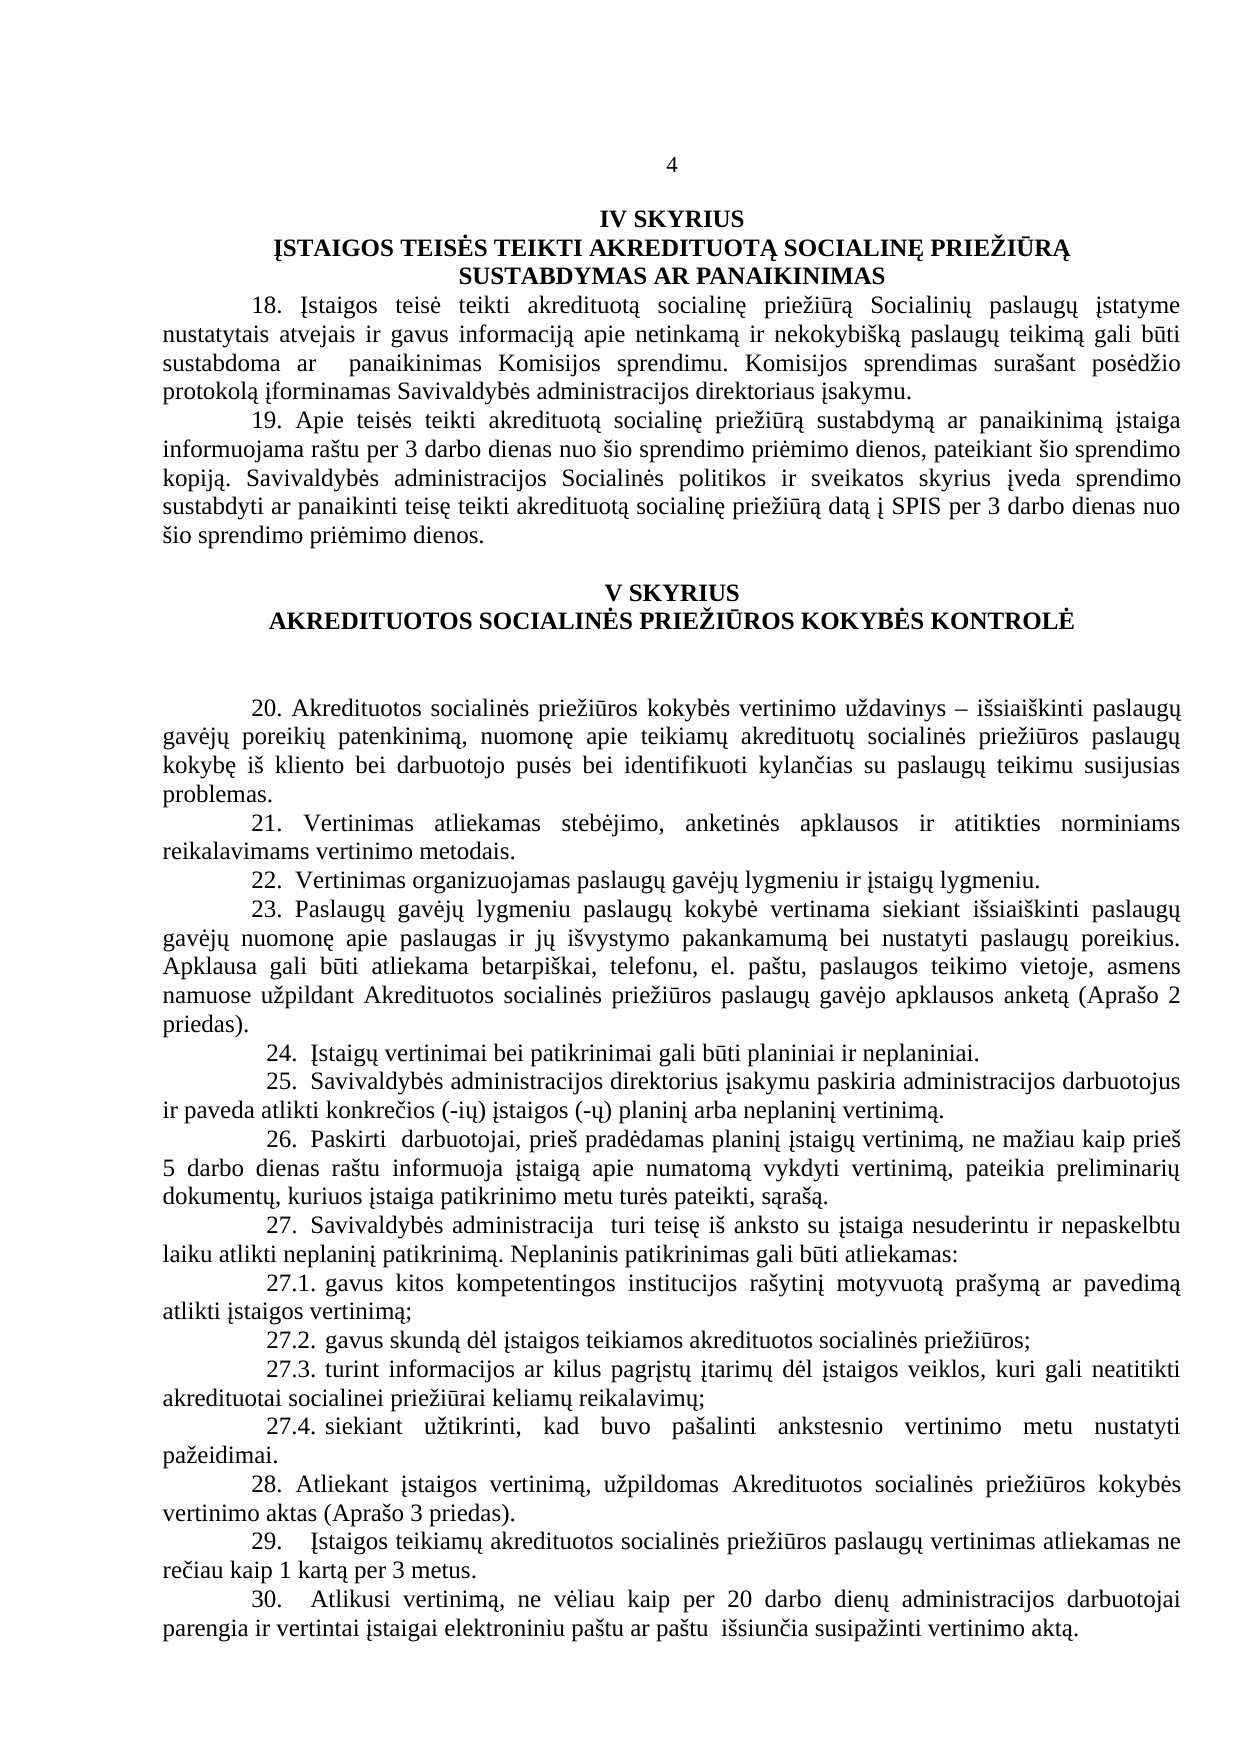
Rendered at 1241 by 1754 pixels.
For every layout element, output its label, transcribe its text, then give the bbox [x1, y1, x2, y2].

text 29. Įstaigos teikiamų akredituotos socialinės priežiūros paslaugų vertinimas atliekamas ne rečiau kaip 1 kartą per 3 metus. [162, 1526, 1181, 1584]
text 20. Akredituotos socialinės priežiūros kokybės vertinimo uždavinys – išsiaiškinti paslaugų gavėjų poreikių patenkinimą, nuomonę apie teikiamų akredituotų socialinės priežiūros paslaugų kokybę iš kliento bei darbuotojo pusės bei identifikuoti kylančias su paslaugų teikimu susijusias problemas. [162, 693, 1181, 808]
text V SKYRIUS [162, 578, 1181, 606]
text AKREDITUOTOS SOCIALINĖS PRIEŽIŪROS KOKYBĖS KONTROLĖ [162, 606, 1181, 635]
text 18. Įstaigos teisė teikti akredituotą socialinę priežiūrą Socialinių paslaugų įstatyme nustatytais atvejais ir gavus informaciją apie netinkamą ir nekokybišką paslaugų teikimą gali būti sustabdoma ar panaikinimas Komisijos sprendimu. Komisijos sprendimas surašant posėdžio protokolą įforminamas Savivaldybės administracijos direktoriaus įsakymu. [162, 290, 1181, 405]
text 27.4. siekiant užtikrinti, kad buvo pašalinti ankstesnio vertinimo metu nustatyti pažeidimai. [162, 1411, 1181, 1469]
text 28. Atliekant įstaigos vertinimą, užpildomas Akredituotos socialinės priežiūros kokybės vertinimo aktas (Aprašo 3 priedas). [162, 1469, 1181, 1526]
text 21. Vertinimas atliekamas stebėjimo, anketinės apklausos ir atitikties norminiams reikalavimams vertinimo metodais. [162, 808, 1181, 865]
text 19. Apie teisės teikti akredituotą socialinę priežiūrą sustabdymą ar panaikinimą įstaiga informuojama raštu per 3 darbo dienas nuo šio sprendimo priėmimo dienos, pateikiant šio sprendimo kopiją. Savivaldybės administracijos Socialinės politikos ir sveikatos skyrius įveda sprendimo sustabdyti ar panaikinti teisę teikti akredituotą socialinę priežiūrą datą į SPIS per 3 darbo dienas nuo šio sprendimo priėmimo dienos. [162, 405, 1181, 549]
text 25. Savivaldybės administracijos direktorius įsakymu paskiria administracijos darbuotojus ir paveda atlikti konkrečios (-ių) įstaigos (-ų) planinį arba neplaninį vertinimą. [162, 1066, 1181, 1124]
text 22. Vertinimas organizuojamas paslaugų gavėjų lygmeniu ir įstaigų lygmeniu. [162, 865, 1181, 894]
text 30. Atlikusi vertinimą, ne vėliau kaip per 20 darbo dienų administracijos darbuotojai parengia ir vertintai įstaigai elektroniniu paštu ar paštu išsiunčia susipažinti vertinimo aktą. [162, 1584, 1181, 1641]
text ĮSTAIGOS TEISĖS TEIKTI AKREDITUOTĄ SOCIALINĘ PRIEŽIŪRĄ [162, 233, 1181, 261]
text 27.2. gavus skundą dėl įstaigos teikiamos akredituotos socialinės priežiūros; [162, 1325, 1181, 1354]
text 24. Įstaigų vertinimai bei patikrinimai gali būti planiniai ir neplaniniai. [162, 1038, 1181, 1066]
text 26. Paskirti darbuotojai, prieš pradėdamas planinį įstaigų vertinimą, ne mažiau kaip prieš 5 darbo dienas raštu informuoja įstaigą apie numatomą vykdyti vertinimą, pateikia preliminarių dokumentų, kuriuos įstaiga patikrinimo metu turės pateikti, sąrašą. [162, 1124, 1181, 1210]
text IV SKYRIUS [162, 204, 1181, 233]
text 27.3. turint informacijos ar kilus pagrįstų įtarimų dėl įstaigos veiklos, kuri gali neatitikti akredituotai socialinei priežiūrai keliamų reikalavimų; [162, 1354, 1181, 1411]
text 27.1. gavus kitos kompetentingos institucijos rašytinį motyvuotą prašymą ar pavedimą atlikti įstaigos vertinimą; [162, 1268, 1181, 1325]
text 27. Savivaldybės administracija turi teisę iš anksto su įstaiga nesuderintu ir nepaskelbtu laiku atlikti neplaninį patikrinimą. Neplaninis patikrinimas gali būti atliekamas: [162, 1210, 1181, 1268]
text 23. Paslaugų gavėjų lygmeniu paslaugų kokybė vertinama siekiant išsiaiškinti paslaugų gavėjų nuomonę apie paslaugas ir jų išvystymo pakankamumą bei nustatyti paslaugų poreikius. Apklausa gali būti atliekama betarpiškai, telefonu, el. paštu, paslaugos teikimo vietoje, asmens namuose užpildant Akredituotos socialinės priežiūros paslaugų gavėjo apklausos anketą (Aprašo 2 priedas). [162, 894, 1181, 1038]
text SUSTABDYMAS AR PANAIKINIMAS [162, 261, 1181, 290]
